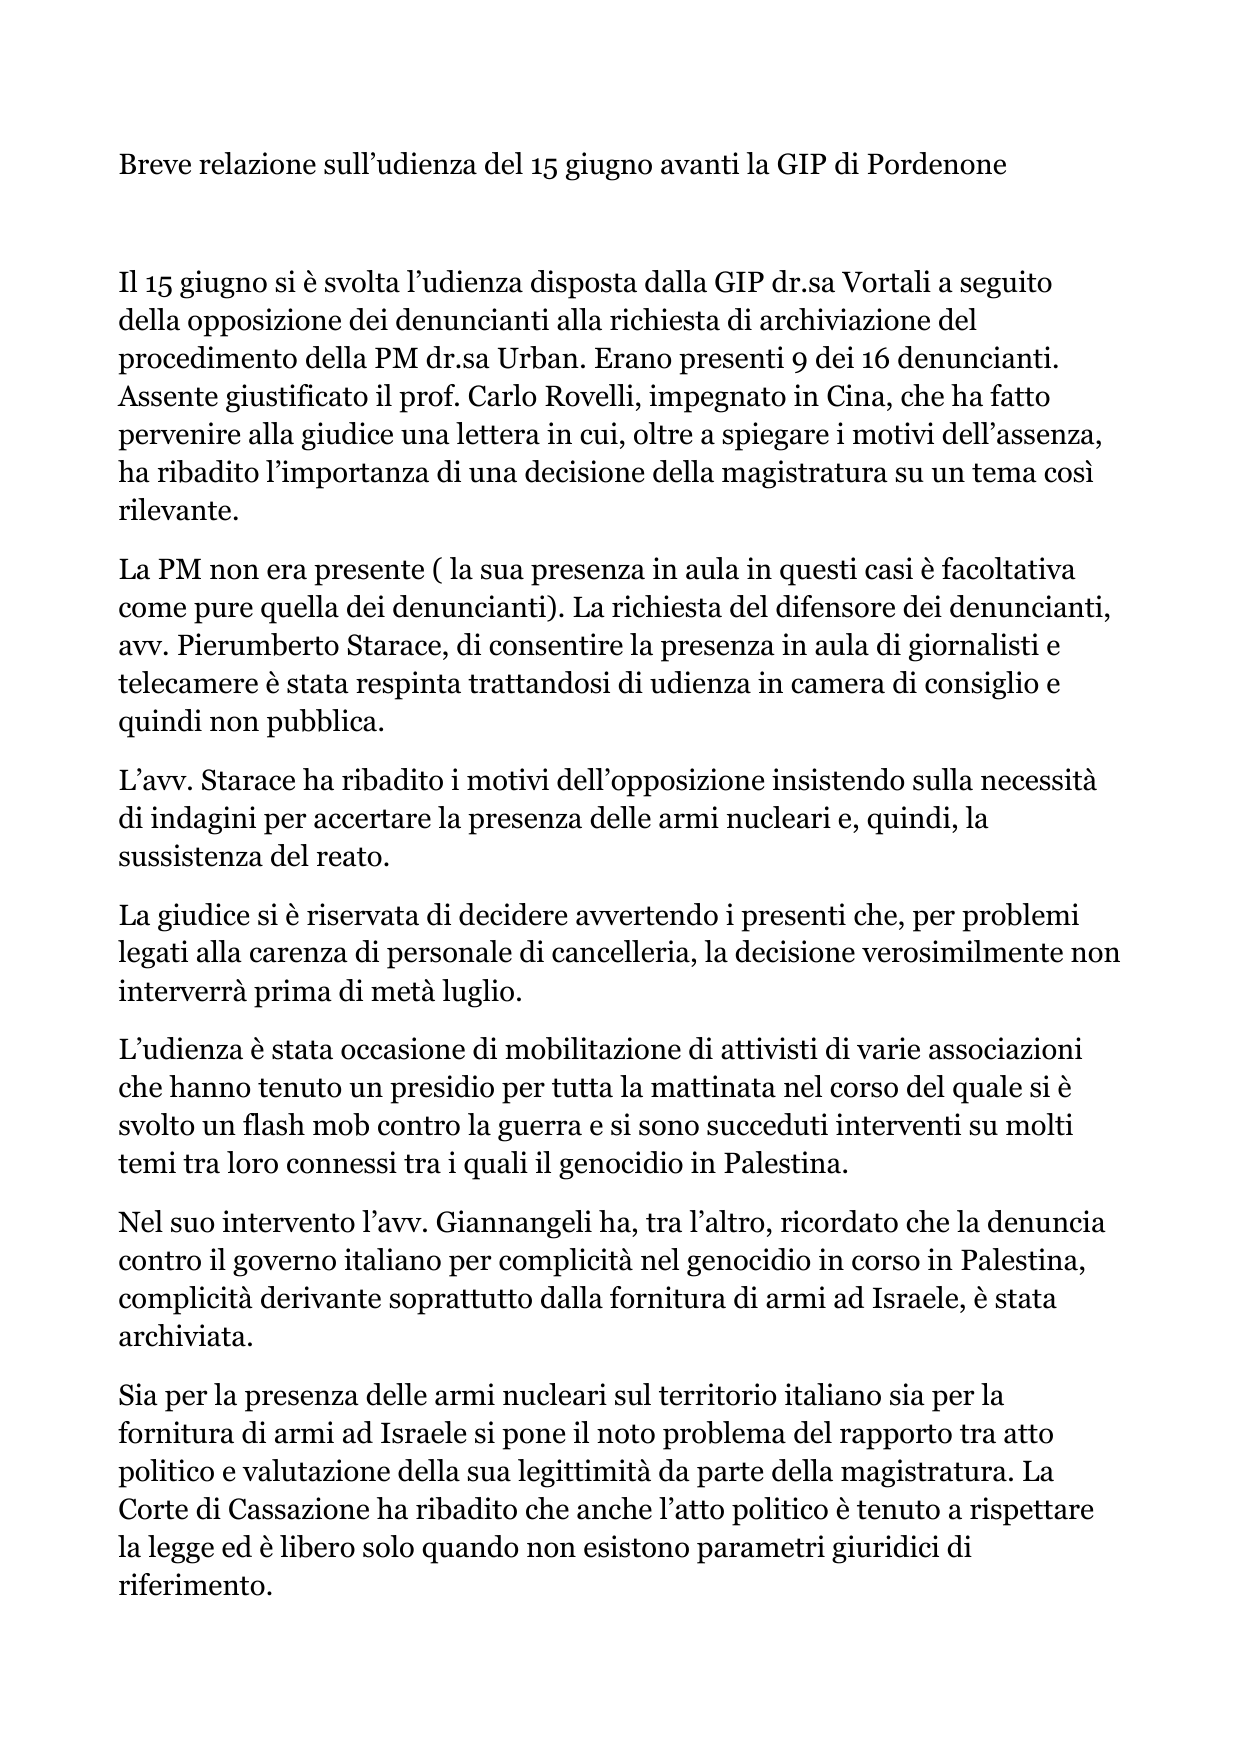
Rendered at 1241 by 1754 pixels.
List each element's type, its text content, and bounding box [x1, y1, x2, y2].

text La PM non era presente ( la sua presenza in aula in questi casi è facoltativa come pure quella dei denuncianti). La richiesta del difensore dei denuncianti, avv. Pierumberto Starace, di consentire la presenza in aula di giornalisti e telecamere è stata respinta trattandosi di udienza in camera di consiglio e quindi non pubblica. [118, 552, 1122, 737]
text La giudice si è riservata di decidere avvertendo i presenti che, per problemi legati alla carenza di personale di cancelleria, la decisione verosimilmente non interverrà prima di metà luglio. [118, 898, 1122, 1007]
text L’avv. Starace ha ribadito i motivi dell’opposizione insistendo sulla necessità di indagini per accertare la presenza delle armi nucleari e, quindi, la sussistenza del reato. [118, 763, 1122, 872]
text L’udienza è stata occasione di mobilitazione di attivisti di varie associazioni che hanno tenuto un presidio per tutta la mattinata nel corso del quale si è svolto un flash mob contro la guerra e si sono succeduti interventi su molti temi tra loro connessi tra i quali il genocidio in Palestina. [118, 1033, 1122, 1180]
text Nel suo intervento l’avv. Giannangeli ha, tra l’altro, ricordato che la denuncia contro il governo italiano per complicità nel genocidio in corso in Palestina, complicità derivante soprattutto dalla fornitura di armi ad Israele, è stata archiviata. [118, 1206, 1122, 1353]
text Breve relazione sull’udienza del 15 giugno avanti la GIP di Pordenone [118, 148, 1122, 181]
text Sia per la presenza delle armi nucleari sul territorio italiano sia per la fornitura di armi ad Israele si pone il noto problema del rapporto tra atto politico e valutazione della sua legittimità da parte della magistratura. La Corte di Cassazione ha ribadito che anche l’atto politico è tenuto a rispettare la legge ed è libero solo quando non esistono parametri giuridici di riferimento. [118, 1379, 1122, 1602]
text Il 15 giugno si è svolta l’udienza disposta dalla GIP dr.sa Vortali a seguito della opposizione dei denuncianti alla richiesta di archiviazione del procedimento della PM dr.sa Urban. Erano presenti 9 dei 16 denuncianti. Assente giustificato il prof. Carlo Rovelli, impegnato in Cina, che ha fatto pervenire alla giudice una lettera in cui, oltre a spiegare i motivi dell’assenza, ha ribadito l’importanza di una decisione della magistratura su un tema così rilevante. [118, 265, 1122, 527]
